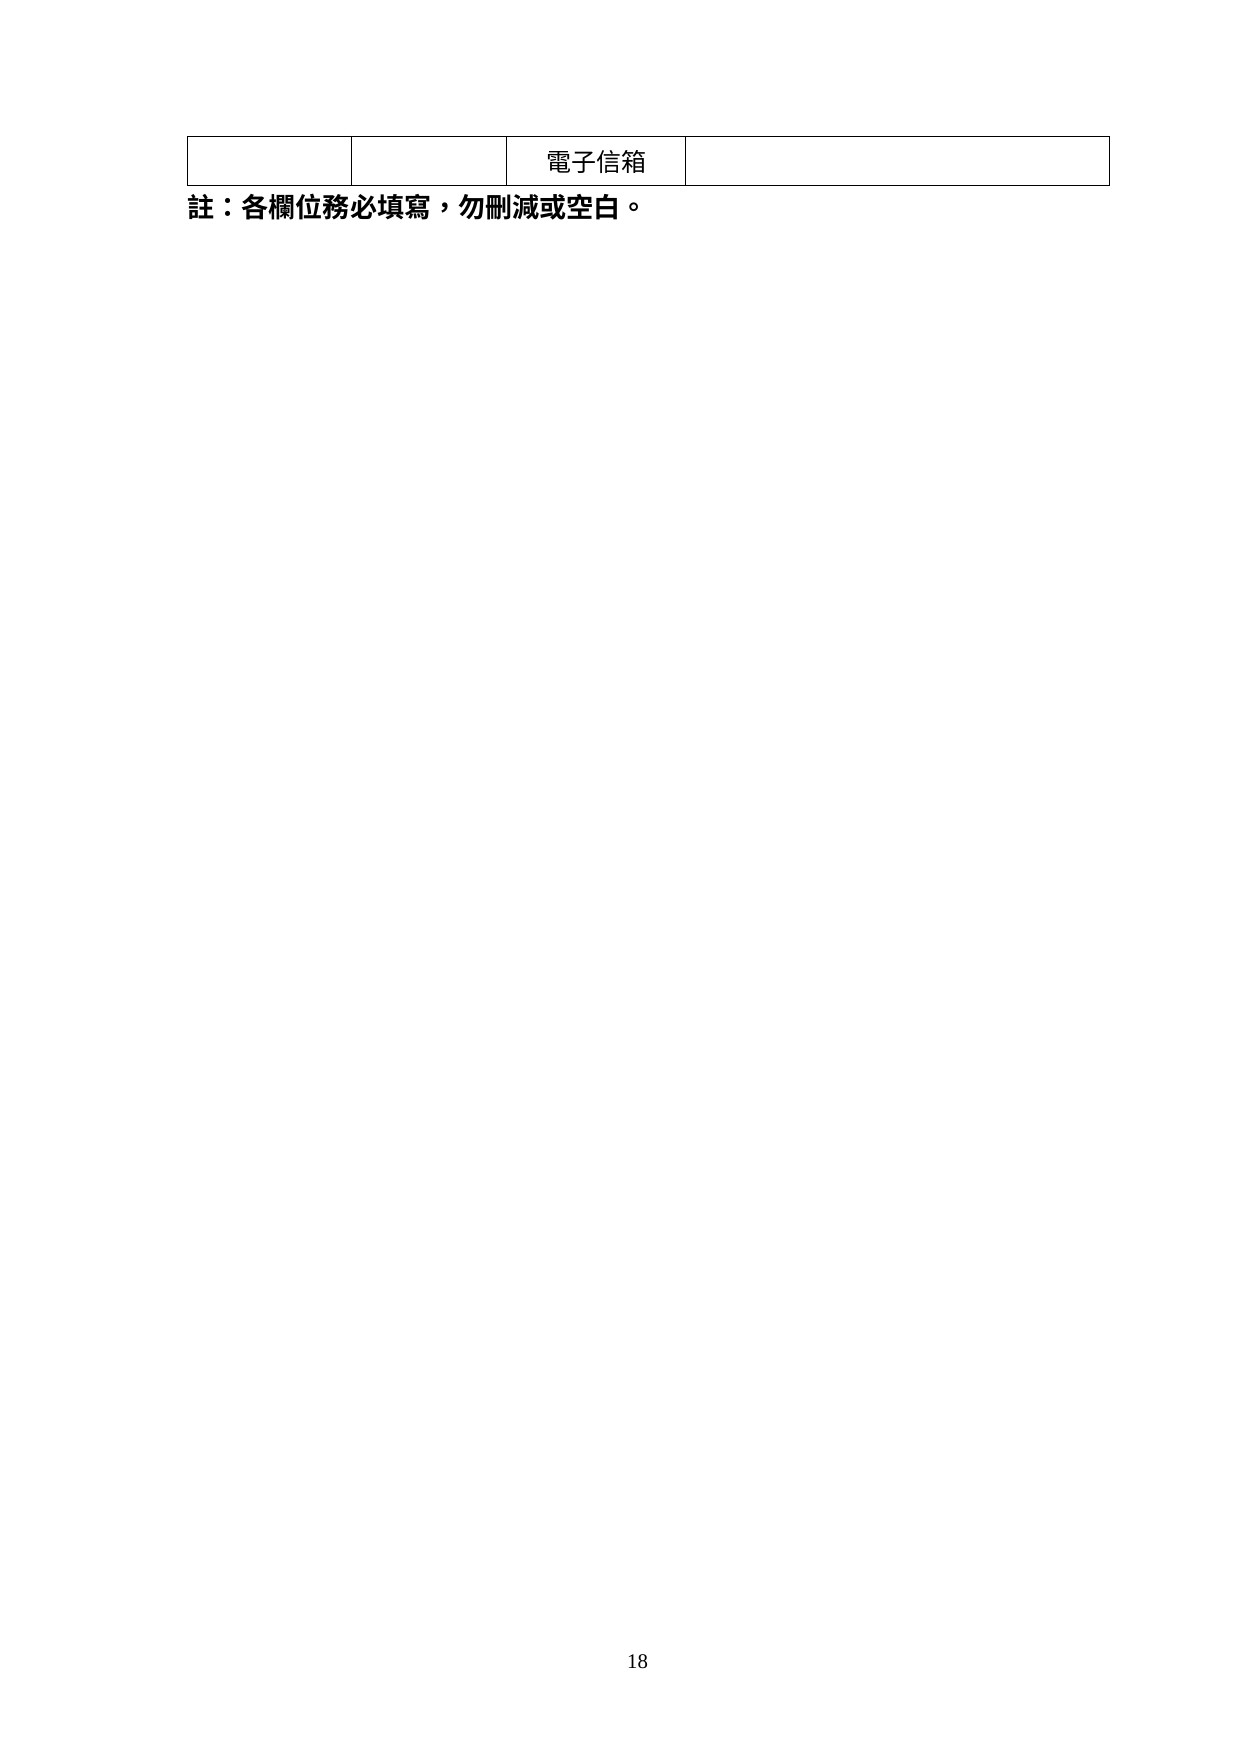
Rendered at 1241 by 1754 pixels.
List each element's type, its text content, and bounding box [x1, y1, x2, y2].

table_cell [686, 137, 1109, 185]
table_cell [188, 137, 351, 185]
text 註：各欄位務必填寫，勿刪減或空白。 [187, 186, 1087, 225]
table_cell 電子信箱 [507, 137, 685, 185]
table_cell [352, 137, 506, 185]
